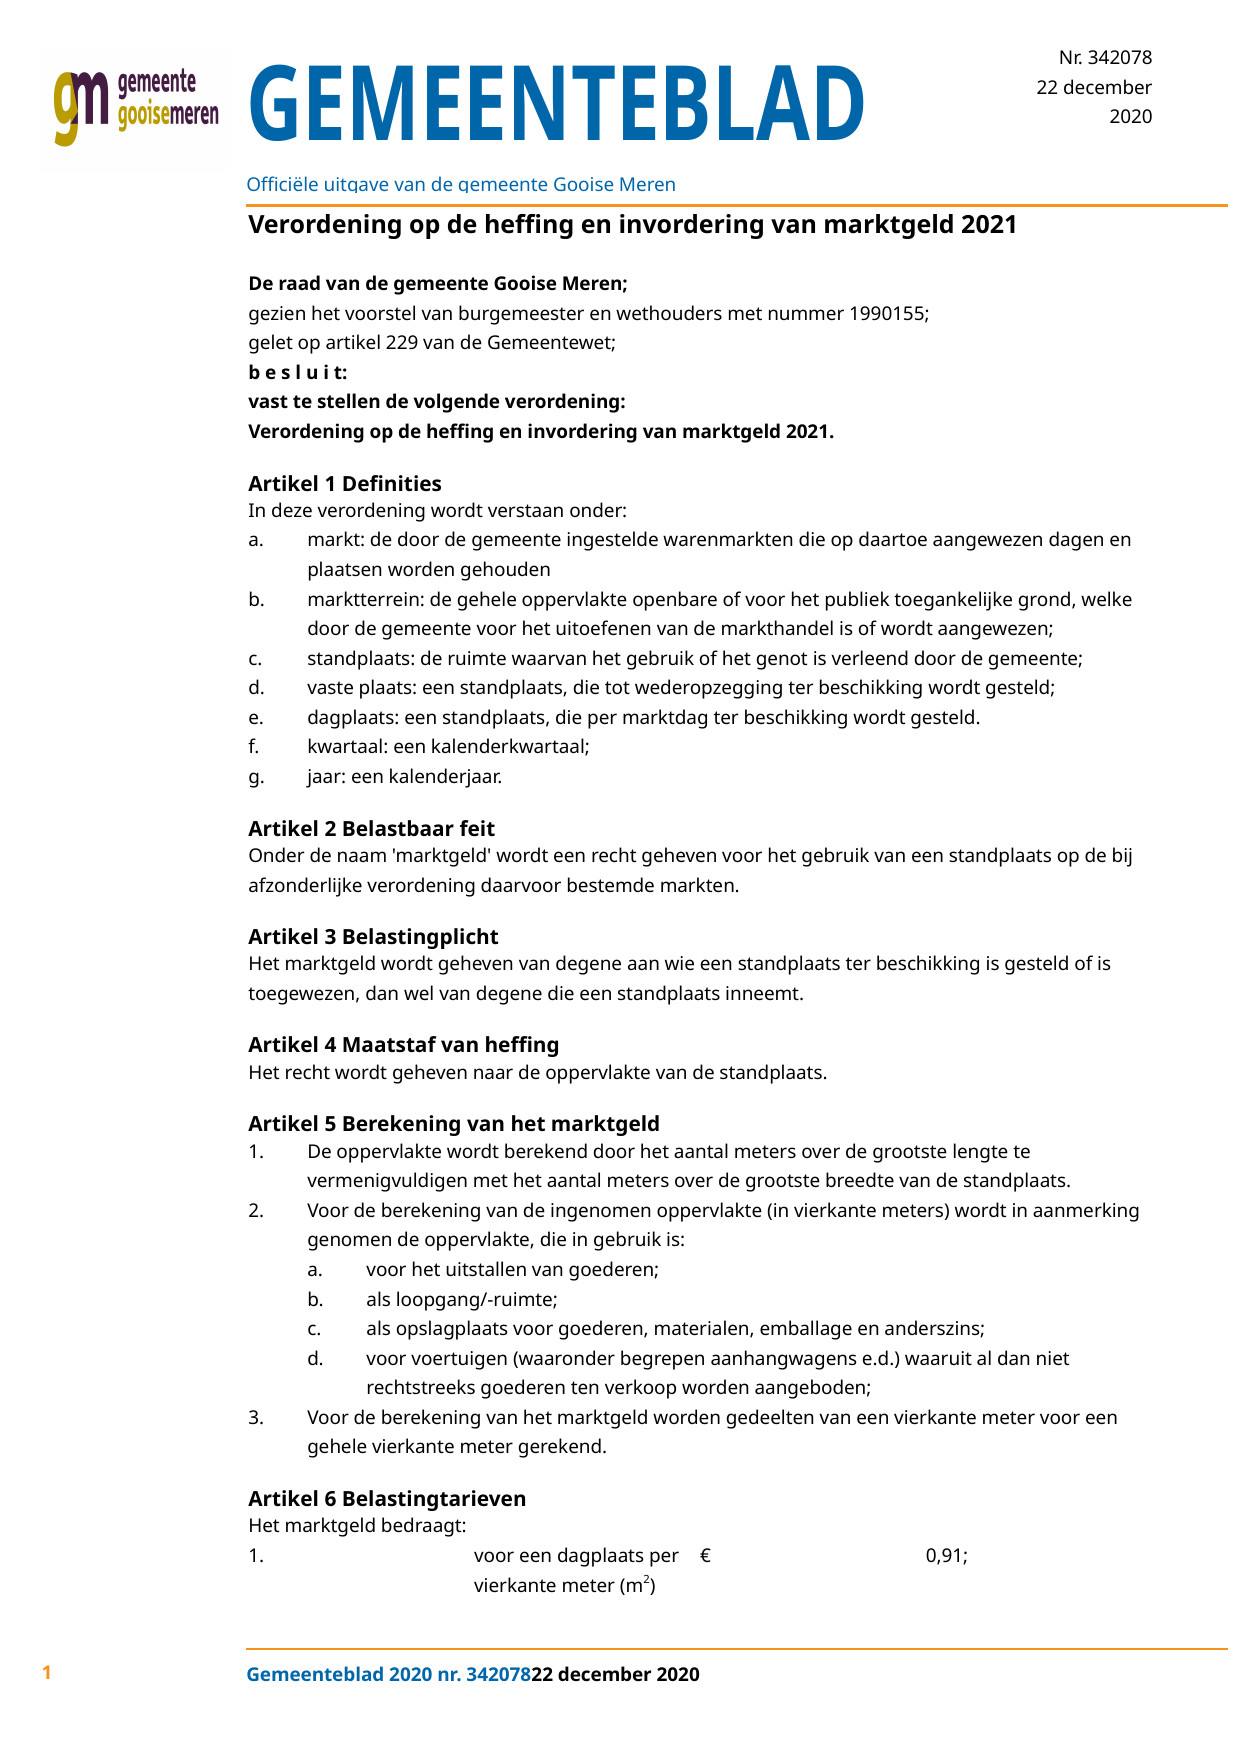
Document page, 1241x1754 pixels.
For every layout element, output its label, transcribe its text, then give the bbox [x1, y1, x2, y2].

text vast te stellen de volgende verordening: [248, 389, 1152, 414]
picture [41, 47, 231, 172]
text Het recht wordt geheven naar de oppervlakte van de standplaats. [248, 1059, 1152, 1085]
list voor voertuigen (waaronder begrepen aanhangwagens e.d.) waaruit al dan niet rechtstreeks goederen ten verkoop worden aangeboden; [307, 1345, 1152, 1400]
text Verordening op de heffing en invordering van marktgeld 2021 [248, 207, 1152, 241]
text gezien het voorstel van burgemeester en wethouders met nummer 1990155; [248, 300, 1152, 326]
table_header 0,91; [926, 1542, 1152, 1598]
text Het marktgeld bedraagt: [248, 1513, 1152, 1538]
text In deze verordening wordt verstaan onder: [248, 497, 1152, 523]
text Artikel 3 Belastingplicht [248, 922, 1152, 951]
list Voor de berekening van de ingenomen oppervlakte (in vierkante meters) wordt in aanmerking genomen de oppervlakte, die in gebruik is: [248, 1197, 1152, 1252]
list dagplaats: een standplaats, die per marktdag ter beschikking wordt gesteld. [248, 704, 1152, 730]
text Artikel 5 Berekening van het marktgeld [248, 1109, 1152, 1138]
list Voor de berekening van het marktgeld worden gedeelten van een vierkante meter voor een gehele vierkante meter gerekend. [248, 1404, 1152, 1459]
text Verordening op de heffing en invordering van marktgeld 2021. [248, 418, 1152, 444]
text Onder de naam 'marktgeld' wordt een recht geheven voor het gebruik van een standplaats op de bij afzonderlijke verordening daarvoor bestemde markten. [248, 842, 1152, 897]
text Artikel 4 Maatstaf van heffing [248, 1031, 1152, 1059]
list kwartaal: een kalenderkwartaal; [248, 734, 1152, 759]
text b e s l u i t: [248, 359, 1152, 385]
list vaste plaats: een standplaats, die tot wederopzegging ter beschikking wordt gesteld; [248, 674, 1152, 700]
table_header voor een dagplaats per vierkante meter (m2) [474, 1542, 700, 1598]
list markt: de door de gemeente ingestelde warenmarkten die op daartoe aangewezen dagen en plaatsen worden gehouden [248, 527, 1152, 582]
list voor het uitstallen van goederen; [307, 1256, 1152, 1282]
text Het marktgeld wordt geheven van degene aan wie een standplaats ter beschikking is gesteld of is toegewezen, dan wel van degene die een standplaats inneemt. [248, 951, 1152, 1006]
list standplaats: de ruimte waarvan het gebruik of het genot is verleend door de gemeente; [248, 645, 1152, 671]
text gelet op artikel 229 van de Gemeentewet; [248, 329, 1152, 355]
list als loopgang/-ruimte; [307, 1286, 1152, 1312]
text De raad van de gemeente Gooise Meren; [248, 270, 1152, 296]
list als opslagplaats voor goederen, materialen, emballage en anderszins; [307, 1315, 1152, 1341]
table_header 1. [248, 1542, 474, 1598]
text Artikel 2 Belastbaar feit [248, 814, 1152, 842]
text Artikel 6 Belastingtarieven [248, 1484, 1152, 1513]
text Artikel 1 Definities [248, 469, 1152, 497]
table_header € [700, 1542, 926, 1598]
list marktterrein: de gehele oppervlakte openbare of voor het publiek toegankelijke grond, welke door de gemeente voor het uitoefenen van de markthandel is of wordt aangewezen; [248, 586, 1152, 641]
list De oppervlakte wordt berekend door het aantal meters over de grootste lengte te vermenigvuldigen met het aantal meters over de grootste breedte van de standplaats. [248, 1138, 1152, 1193]
list jaar: een kalenderjaar. [248, 763, 1152, 789]
